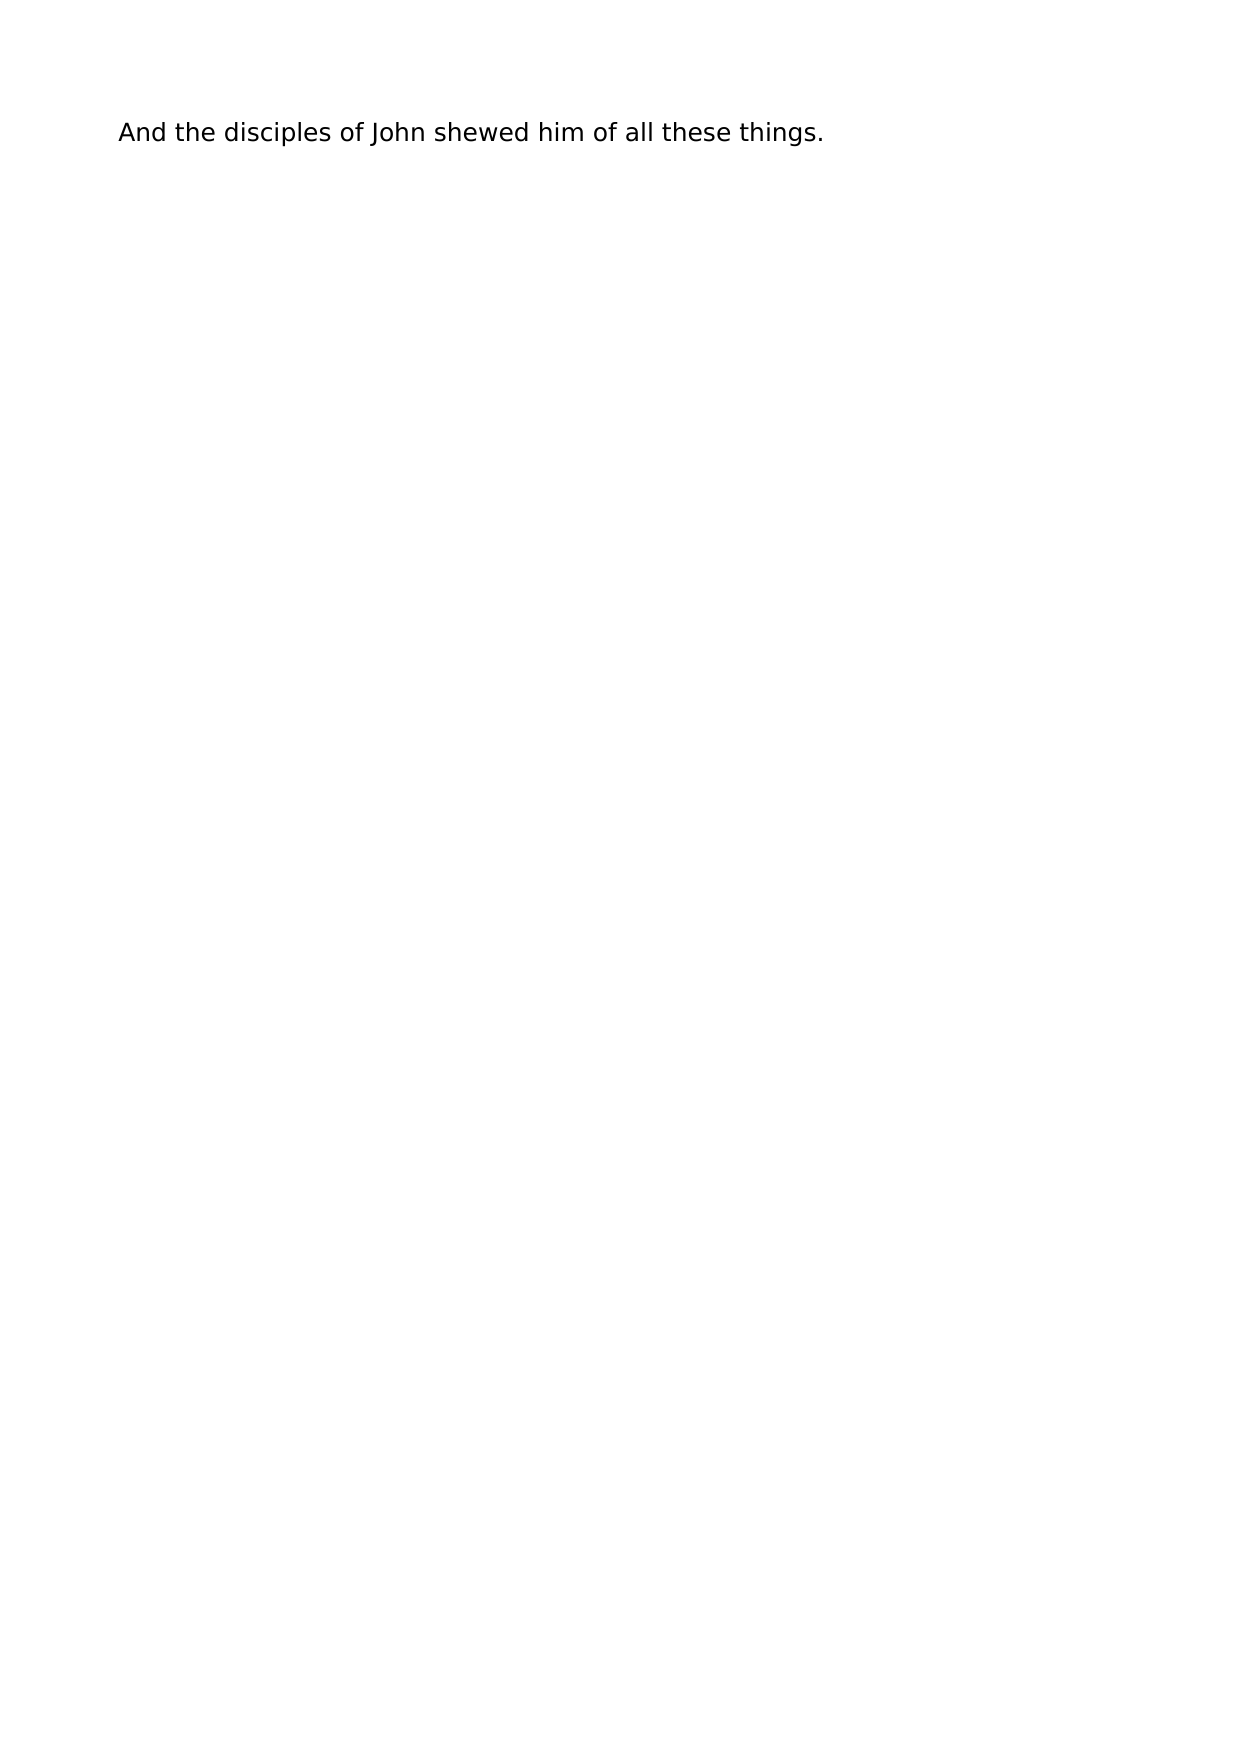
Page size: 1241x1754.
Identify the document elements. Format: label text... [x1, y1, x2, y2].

text And the disciples of John shewed him of all these things. [118, 118, 1122, 147]
